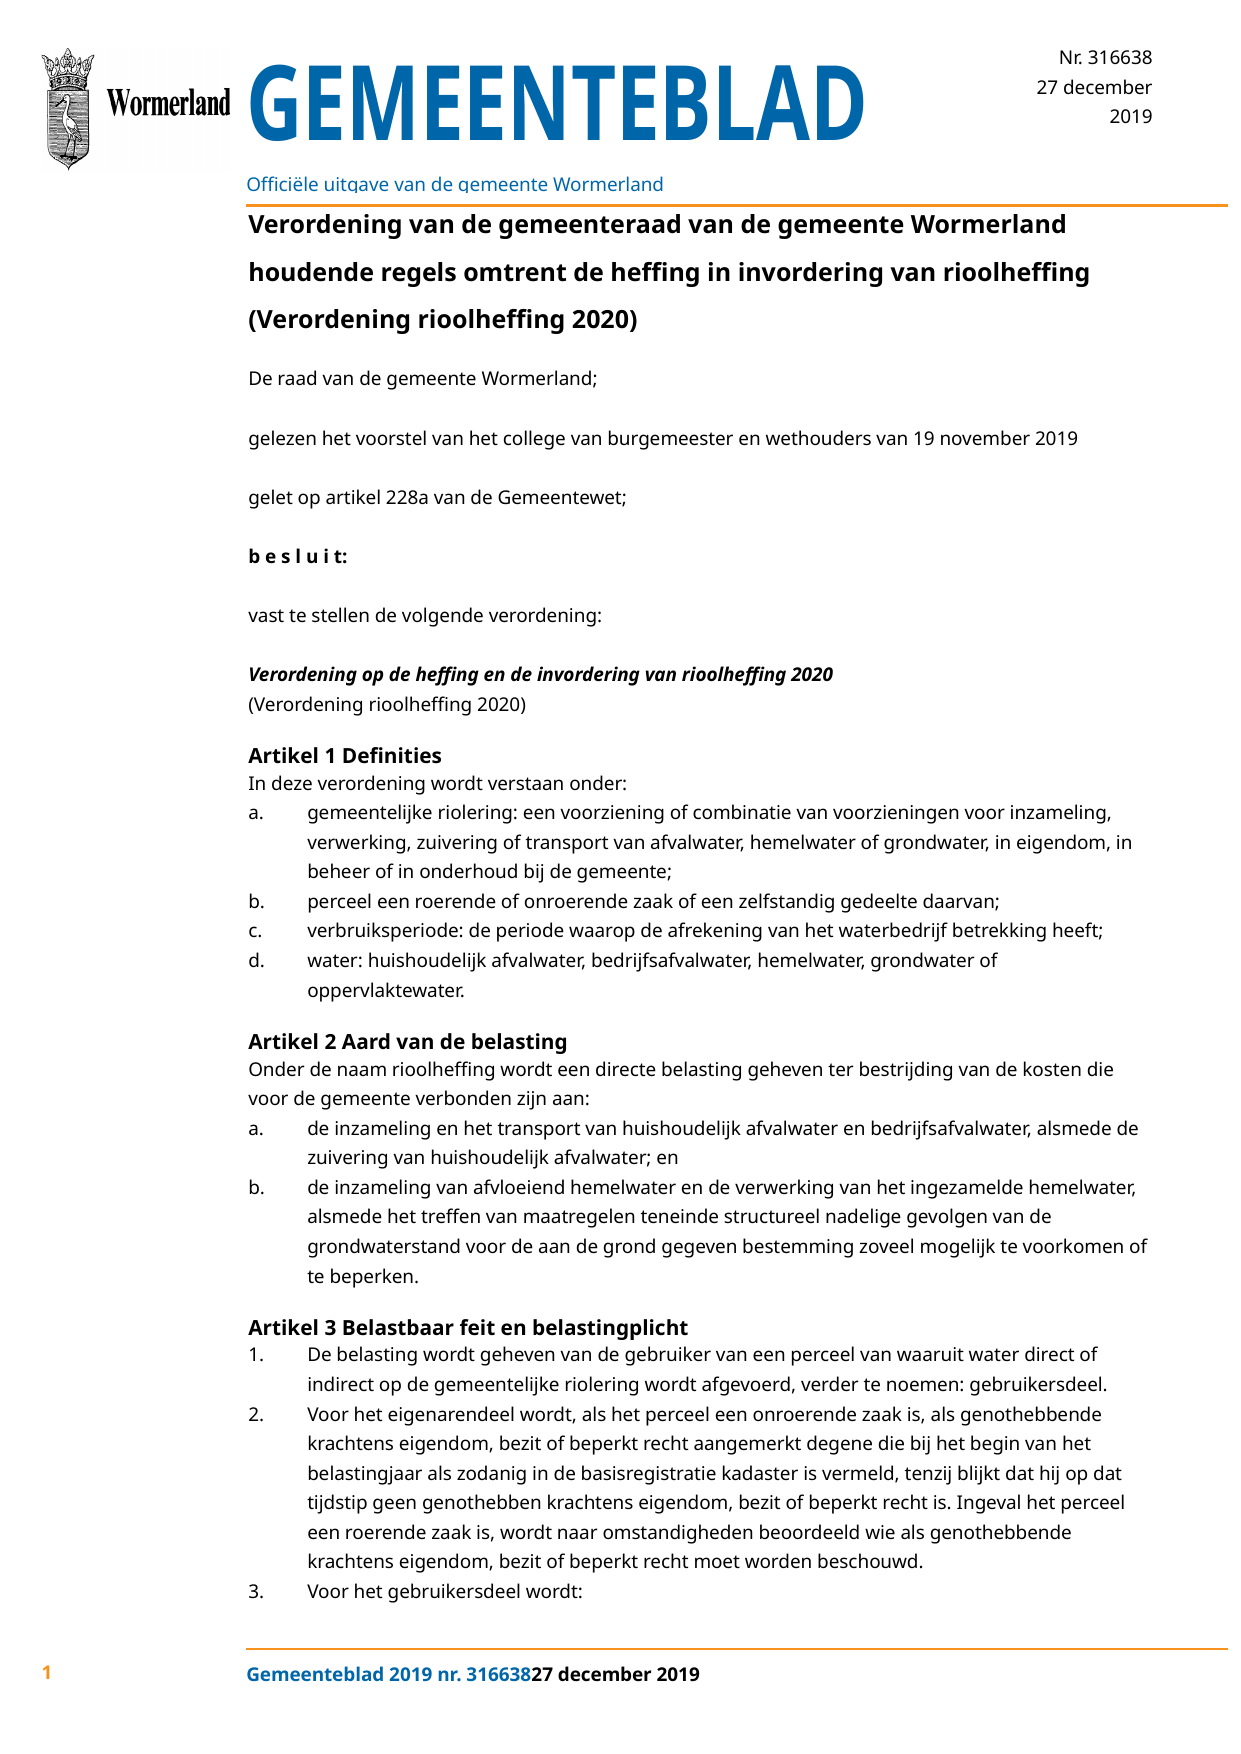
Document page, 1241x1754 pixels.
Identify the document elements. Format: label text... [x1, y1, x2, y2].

list De belasting wordt geheven van de gebruiker van een perceel van waaruit water direct of indirect op de gemeentelijke riolering wordt afgevoerd, verder te noemen: gebruikersdeel. [248, 1342, 1152, 1397]
text In deze verordening wordt verstaan onder: [248, 770, 1152, 796]
list de inzameling en het transport van huishoudelijk afvalwater en bedrijfsafvalwater, alsmede de zuivering van huishoudelijk afvalwater; en [248, 1115, 1152, 1170]
text gelezen het voorstel van het college van burgemeester en wethouders van 19 november 2019 [248, 425, 1152, 450]
list verbruiksperiode: de periode waarop de afrekening van het waterbedrijf betrekking heeft; [248, 918, 1152, 943]
text b e s l u i t: [248, 543, 1152, 569]
list de inzameling van afvloeiend hemelwater en de verwerking van het ingezamelde hemelwater, alsmede het treffen van maatregelen teneinde structureel nadelige gevolgen van de grondwaterstand voor de aan de grond gegeven bestemming zoveel mogelijk te voorkomen of te beperken. [248, 1174, 1152, 1288]
text vast te stellen de volgende verordening: [248, 602, 1152, 628]
list Voor het eigenarendeel wordt, als het perceel een onroerende zaak is, als genothebbende krachtens eigendom, bezit of beperkt recht aangemerkt degene die bij het begin van het belastingjaar als zodanig in de basisregistratie kadaster is vermeld, tenzij blijkt dat hij op dat tijdstip geen genothebben krachtens eigendom, bezit of beperkt recht is. Ingeval het perceel een roerende zaak is, wordt naar omstandigheden beoordeeld wie als genothebbende krachtens eigendom, bezit of beperkt recht moet worden beschouwd. [248, 1401, 1152, 1574]
text Verordening van de gemeenteraad van de gemeente Wormerland houdende regels omtrent de heffing in invordering van rioolheffing (Verordening rioolheffing 2020) [248, 207, 1152, 336]
list perceel een roerende of onroerende zaak of een zelfstandig gedeelte daarvan; [248, 888, 1152, 914]
text Verordening op de heffing en de invordering van rioolheffing 2020 [248, 661, 1152, 687]
text Artikel 2 Aard van de belasting [248, 1027, 1152, 1056]
text (Verordening rioolheffing 2020) [248, 691, 1152, 717]
text gelet op artikel 228a van de Gemeentewet; [248, 484, 1152, 509]
picture [41, 47, 231, 172]
text De raad van de gemeente Wormerland; [248, 366, 1152, 391]
text Onder de naam rioolheffing wordt een directe belasting geheven ter bestrijding van de kosten die voor de gemeente verbonden zijn aan: [248, 1056, 1152, 1111]
list water: huishoudelijk afvalwater, bedrijfsafvalwater, hemelwater, grondwater of oppervlaktewater. [248, 947, 1152, 1003]
list Voor het gebruikersdeel wordt: [248, 1578, 1152, 1604]
list gemeentelijke riolering: een voorziening of combinatie van voorzieningen voor inzameling, verwerking, zuivering of transport van afvalwater, hemelwater of grondwater, in eigendom, in beheer of in onderhoud bij de gemeente; [248, 799, 1152, 884]
text Artikel 3 Belastbaar feit en belastingplicht [248, 1313, 1152, 1342]
text Artikel 1 Definities [248, 741, 1152, 770]
